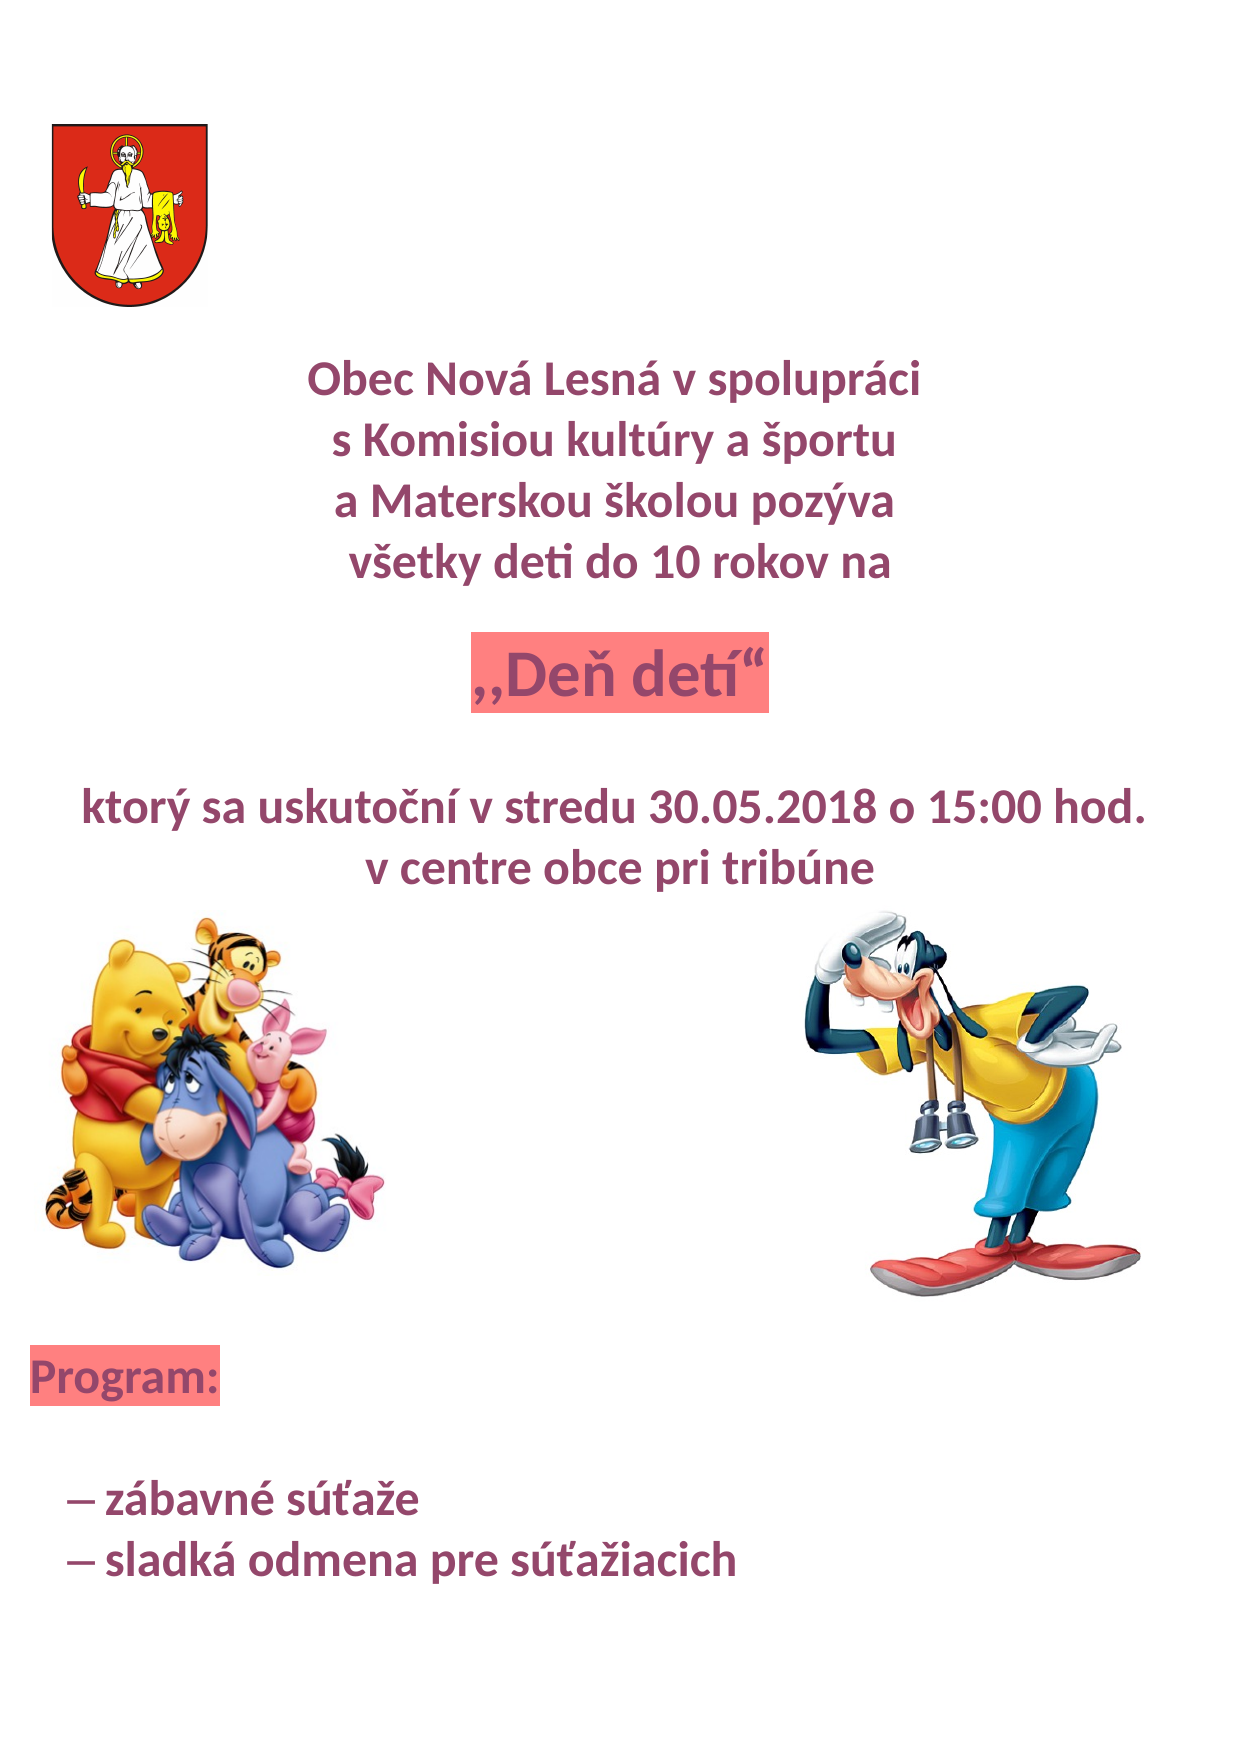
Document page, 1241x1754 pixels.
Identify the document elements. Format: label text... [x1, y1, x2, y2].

text v centre obce pri tribúne [29, 836, 1211, 897]
list sladká odmena pre súťažiacich [67, 1528, 1211, 1589]
picture [33, 910, 394, 1276]
text ,,Deň detí“ [29, 632, 1211, 713]
list zábavné súťaže [67, 1467, 1211, 1528]
text a Materskou školou pozýva [29, 469, 1211, 530]
text s Komisiou kultúry a športu [29, 408, 1211, 469]
text ktorý sa uskutoční v stredu 30.05.2018 o 15:00 hod. [29, 774, 1211, 836]
text Obec Nová Lesná v spolupráci [29, 347, 1211, 408]
picture [773, 905, 1159, 1305]
picture [51, 124, 208, 307]
text všetky deti do 10 rokov na [29, 530, 1211, 591]
text Program: [29, 1345, 1211, 1406]
